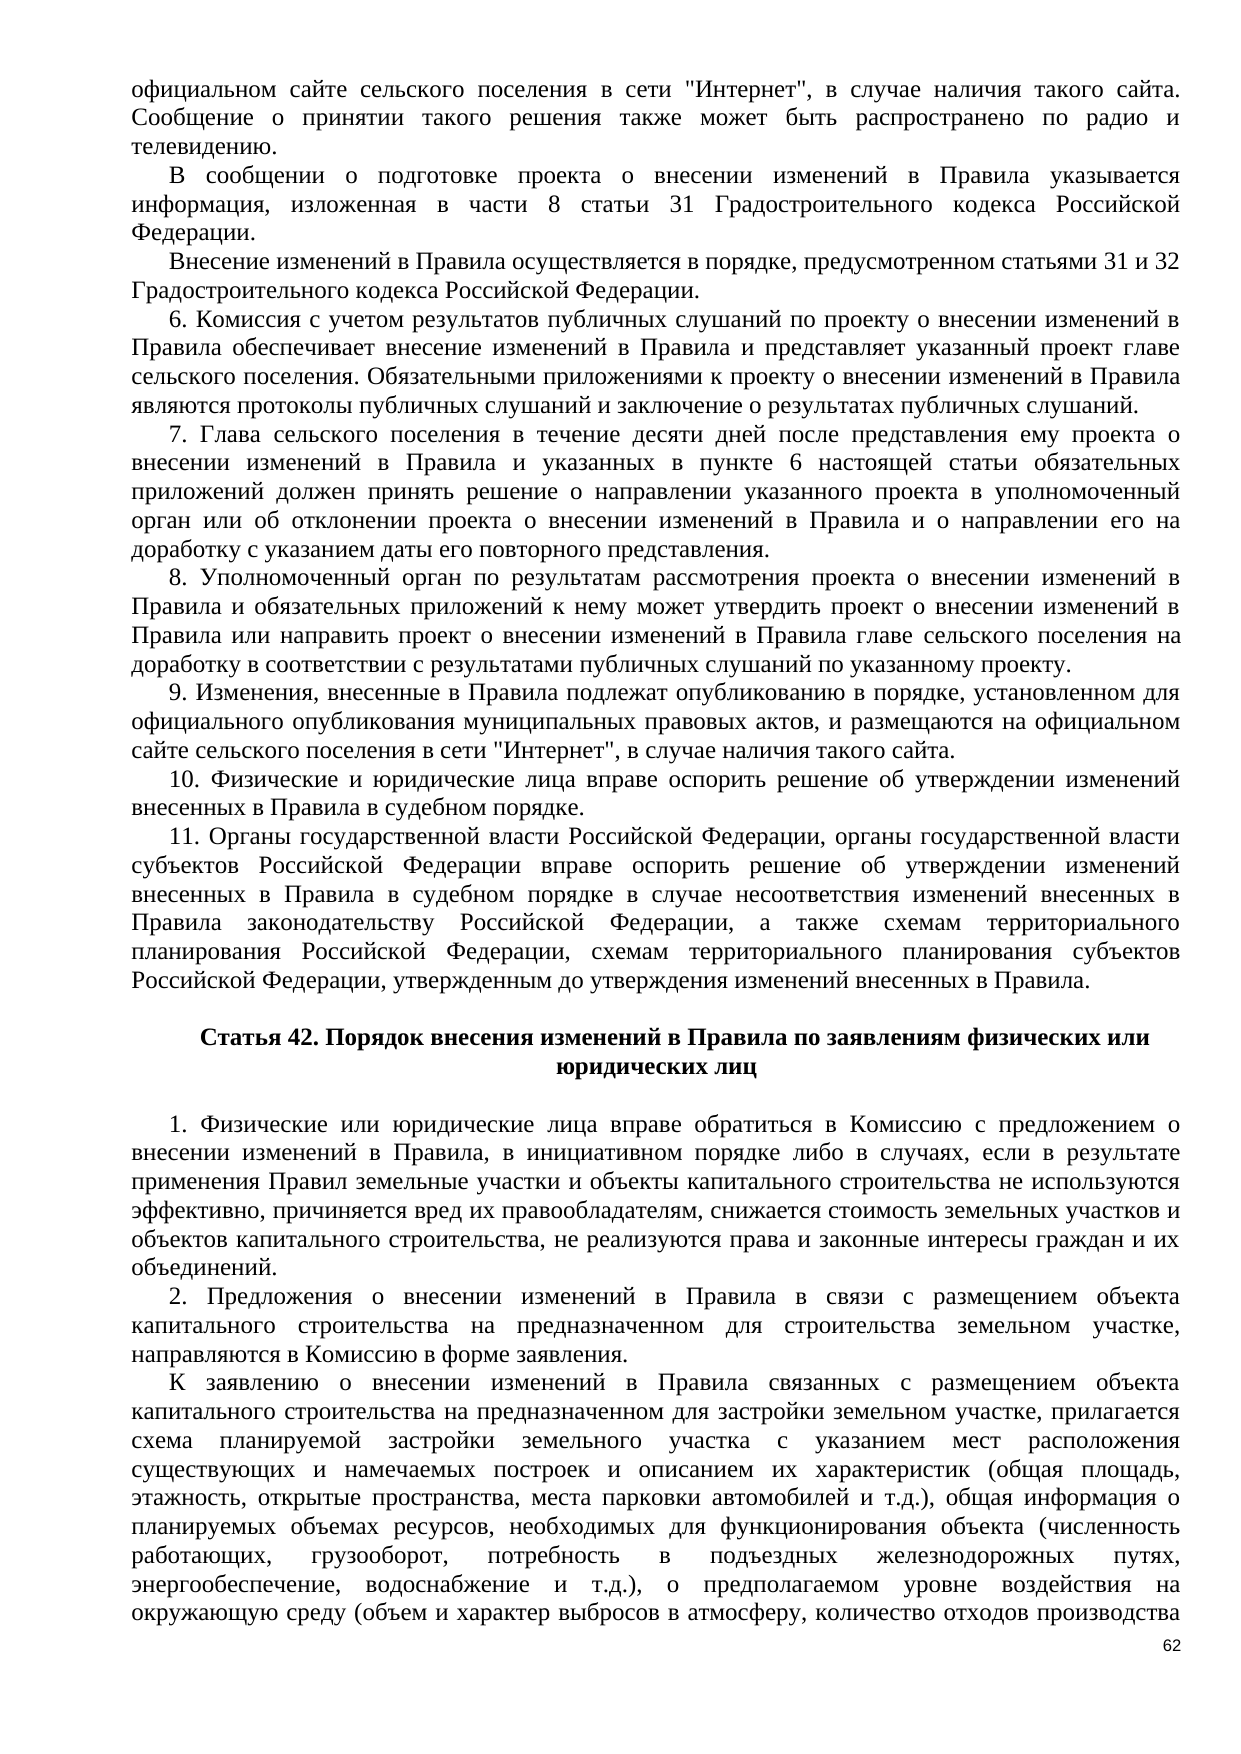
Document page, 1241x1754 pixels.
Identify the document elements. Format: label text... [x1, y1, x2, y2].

text В сообщении о подготовке проекта о внесении изменений в Правила указывается информация, изложенная в части 8 статьи 31 Градостроительного кодекса Российской Федерации. [131, 160, 1181, 246]
text 9. Изменения, внесенные в Правила подлежат опубликованию в порядке, установленном для официального опубликования муниципальных правовых актов, и размещаются на официальном сайте сельского поселения в сети "Интернет", в случае наличия такого сайта. [131, 677, 1181, 764]
text 1. Физические или юридические лица вправе обратиться в Комиссию с предложением о внесении изменений в Правила, в инициативном порядке либо в случаях, если в результате применения Правил земельные участки и объекты капитального строительства не используются эффективно, причиняется вред их правообладателям, снижается стоимость земельных участков и объектов капитального строительства, не реализуются права и законные интересы граждан и их объединений. [131, 1109, 1181, 1281]
text 2. Предложения о внесении изменений в Правила в связи с размещением объекта капитального строительства на предназначенном для строительства земельном участке, направляются в Комиссию в форме заявления. [131, 1281, 1181, 1367]
text Статья 42. Порядок внесения изменений в Правила по заявлениям физических или юридических лиц [131, 1022, 1181, 1080]
text 10. Физические и юридические лица вправе оспорить решение об утверждении изменений внесенных в Правила в судебном порядке. [131, 764, 1181, 821]
text Внесение изменений в Правила осуществляется в порядке, предусмотренном статьями 31 и 32 Градостроительного кодекса Российской Федерации. [131, 246, 1181, 304]
text К заявлению о внесении изменений в Правила связанных с размещением объекта капитального строительства на предназначенном для застройки земельном участке, прилагается схема планируемой застройки земельного участка с указанием мест расположения существующих и намечаемых построек и описанием их характеристик (общая площадь, этажность, открытые пространства, места парковки автомобилей и т.д.), общая информация о планируемых объемах ресурсов, необходимых для функционирования объекта (численность работающих, грузооборот, потребность в подъездных железнодорожных путях, энергообеспечение, водоснабжение и т.д.), о предполагаемом уровне воздействия на окружающую среду (объем и характер выбросов в атмосферу, количество отходов производства [131, 1367, 1181, 1626]
text 11. Органы государственной власти Российской Федерации, органы государственной власти субъектов Российской Федерации вправе оспорить решение об утверждении изменений внесенных в Правила в судебном порядке в случае несоответствия изменений внесенных в Правила законодательству Российской Федерации, а также схемам территориального планирования Российской Федерации, схемам территориального планирования субъектов Российской Федерации, утвержденным до утверждения изменений внесенных в Правила. [131, 821, 1181, 994]
text 7. Глава сельского поселения в течение десяти дней после представления ему проекта о внесении изменений в Правила и указанных в пункте 6 настоящей статьи обязательных приложений должен принять решение о направлении указанного проекта в уполномоченный орган или об отклонении проекта о внесении изменений в Правила и о направлении его на доработку с указанием даты его повторного представления. [131, 419, 1181, 562]
text официальном сайте сельского поселения в сети "Интернет", в случае наличия такого сайта. Сообщение о принятии такого решения также может быть распространено по радио и телевидению. [131, 74, 1181, 160]
text 6. Комиссия с учетом результатов публичных слушаний по проекту о внесении изменений в Правила обеспечивает внесение изменений в Правила и представляет указанный проект главе сельского поселения. Обязательными приложениями к проекту о внесении изменений в Правила являются протоколы публичных слушаний и заключение о результатах публичных слушаний. [131, 304, 1181, 419]
text 8. Уполномоченный орган по результатам рассмотрения проекта о внесении изменений в Правила и обязательных приложений к нему может утвердить проект о внесении изменений в Правила или направить проект о внесении изменений в Правила главе сельского поселения на доработку в соответствии с результатами публичных слушаний по указанному проекту. [131, 562, 1181, 677]
